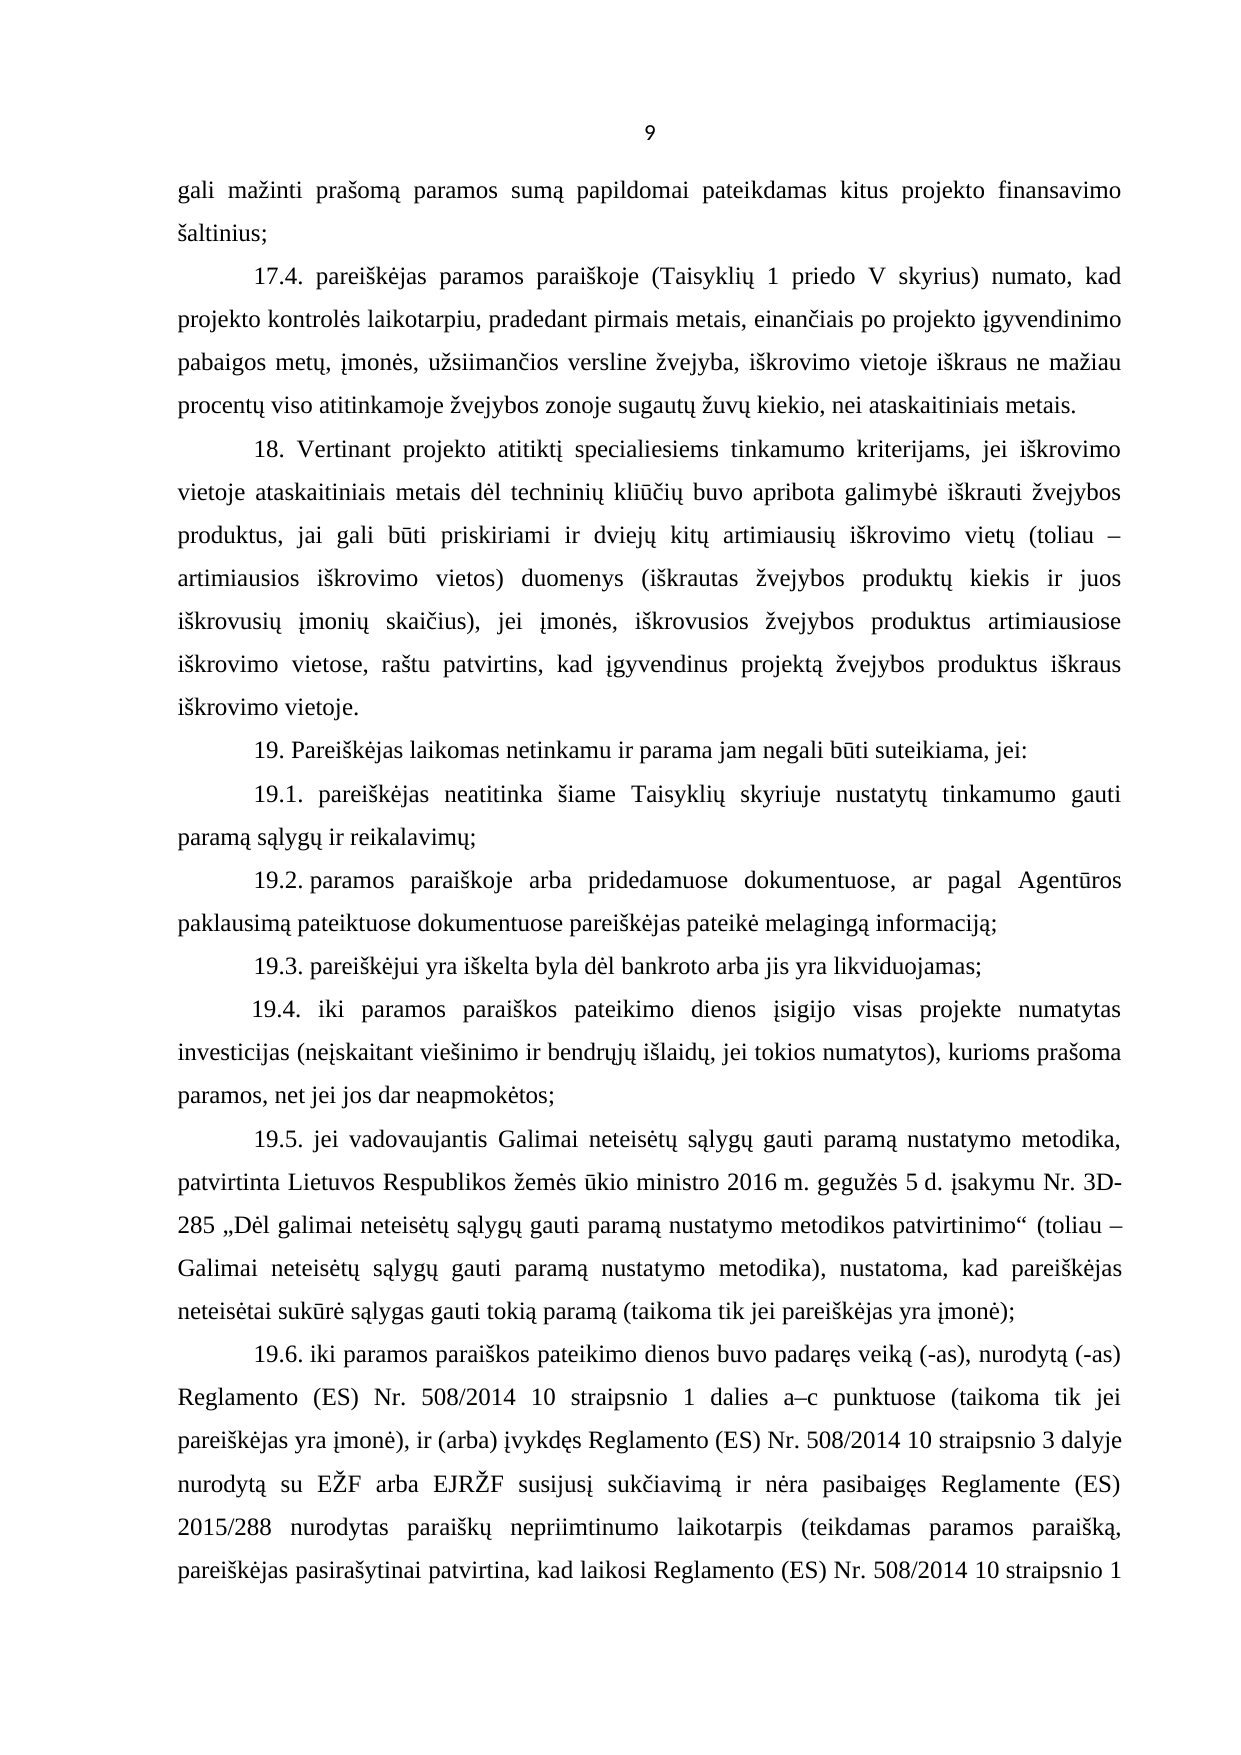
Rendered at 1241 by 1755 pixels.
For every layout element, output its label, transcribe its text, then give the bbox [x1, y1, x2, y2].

text 19.6. iki paramos paraiškos pateikimo dienos buvo padaręs veiką (-as), nurodytą (-as) Reglamento (ES) Nr. 508/2014 10 straipsnio 1 dalies a–c punktuose (taikoma tik jei pareiškėjas yra įmonė), ir (arba) įvykdęs Reglamento (ES) Nr. 508/2014 10 straipsnio 3 dalyje nurodytą su EŽF arba EJRŽF susijusį sukčiavimą ir nėra pasibaigęs Reglamente (ES) 2015/288 nurodytas paraiškų nepriimtinumo laikotarpis (teikdamas paramos paraišką, pareiškėjas pasirašytinai patvirtina, kad laikosi Reglamento (ES) Nr. 508/2014 10 straipsnio 1 [177, 1339, 1122, 1584]
text 18. Vertinant projekto atitiktį specialiesiems tinkamumo kriterijams, jei iškrovimo vietoje ataskaitiniais metais dėl techninių kliūčių buvo apribota galimybė iškrauti žvejybos produktus, jai gali būti priskiriami ir dviejų kitų artimiausių iškrovimo vietų (toliau – artimiausios iškrovimo vietos) duomenys (iškrautas žvejybos produktų kiekis ir juos iškrovusių įmonių skaičius), jei įmonės, iškrovusios žvejybos produktus artimiausiose iškrovimo vietose, raštu patvirtins, kad įgyvendinus projektą žvejybos produktus iškraus iškrovimo vietoje. [177, 434, 1122, 721]
text 17.4. pareiškėjas paramos paraiškoje (Taisyklių 1 priedo V skyrius) numato, kad projekto kontrolės laikotarpiu, pradedant pirmais metais, einančiais po projekto įgyvendinimo pabaigos metų, įmonės, užsiimančios versline žvejyba, iškrovimo vietoje iškraus ne mažiau procentų viso atitinkamoje žvejybos zonoje sugautų žuvų kiekio, nei ataskaitiniais metais. [177, 261, 1122, 419]
text gali mažinti prašomą paramos sumą papildomai pateikdamas kitus projekto finansavimo šaltinius; [177, 175, 1122, 247]
text 19.2. paramos paraiškoje arba pridedamuose dokumentuose, ar pagal Agentūros paklausimą pateiktuose dokumentuose pareiškėjas pateikė melagingą informaciją; [177, 865, 1122, 937]
text 19.1. pareiškėjas neatitinka šiame Taisyklių skyriuje nustatytų tinkamumo gauti paramą sąlygų ir reikalavimų; [177, 779, 1122, 851]
text 19.3. pareiškėjui yra iškelta byla dėl bankroto arba jis yra likviduojamas; [177, 951, 1122, 980]
text 19.4. iki paramos paraiškos pateikimo dienos įsigijo visas projekte numatytas investicijas (neįskaitant viešinimo ir bendrųjų išlaidų, jei tokios numatytos), kurioms prašoma paramos, net jei jos dar neapmokėtos; [177, 994, 1122, 1109]
text 19. Pareiškėjas laikomas netinkamu ir parama jam negali būti suteikiama, jei: [177, 736, 1122, 764]
text 19.5. jei vadovaujantis Galimai neteisėtų sąlygų gauti paramą nustatymo metodika, patvirtinta Lietuvos Respublikos žemės ūkio ministro 2016 m. gegužės 5 d. įsakymu Nr. 3D-285 „Dėl galimai neteisėtų sąlygų gauti paramą nustatymo metodikos patvirtinimo“ (toliau – Galimai neteisėtų sąlygų gauti paramą nustatymo metodika), nustatoma, kad pareiškėjas neteisėtai sukūrė sąlygas gauti tokią paramą (taikoma tik jei pareiškėjas yra įmonė); [177, 1124, 1122, 1325]
